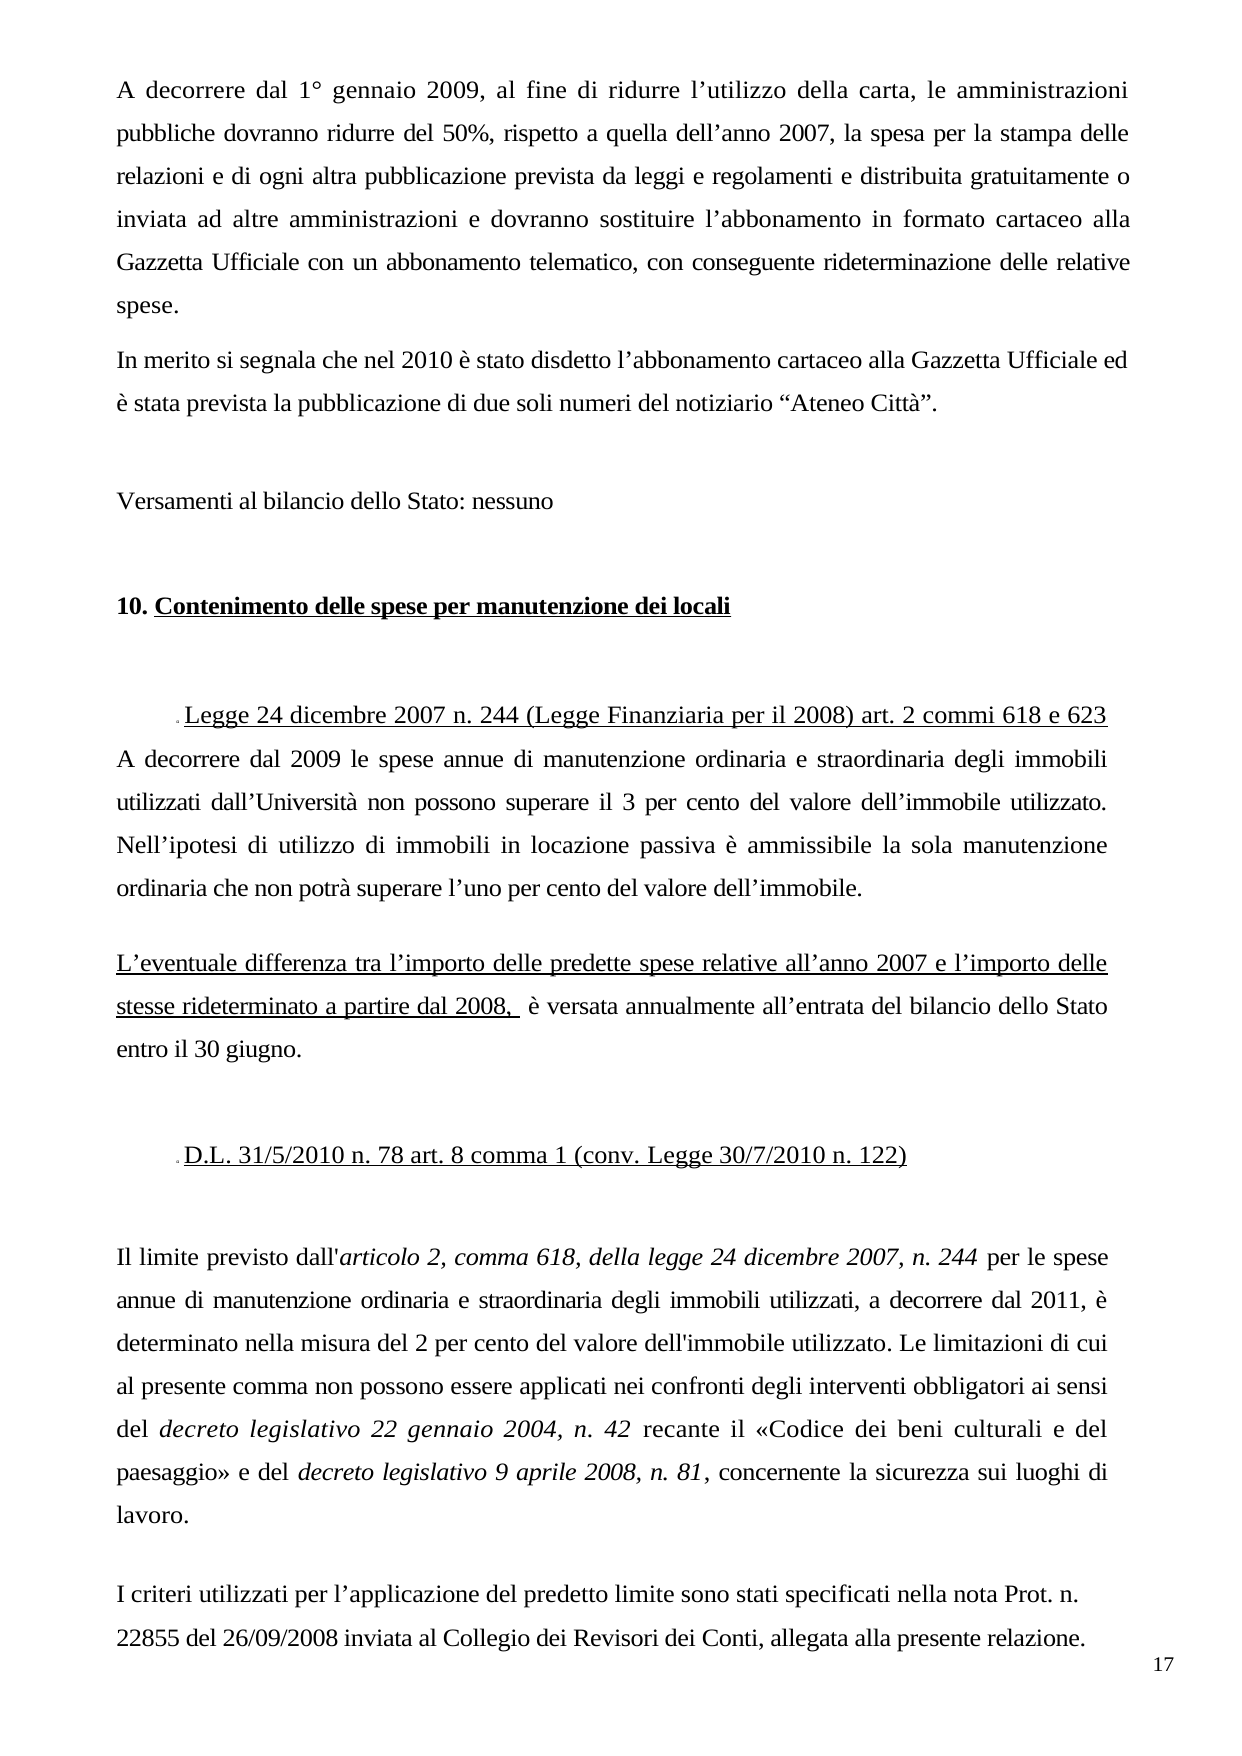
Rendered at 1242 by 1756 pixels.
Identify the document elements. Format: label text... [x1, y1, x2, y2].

text Il limite previsto dall'articolo 2, comma 618, della legge 24 dicembre 2007, n. 244 per le spese annue di manutenzione ordinaria e straordinaria degli immobili utilizzati, a decorrere dal 2011, è determinato nella misura del 2 per cento del valore dell'immobile utilizzato. Le limitazioni di cui al presente comma non possono essere applicati nei confronti degli interventi obbligatori ai sensi del decreto legislativo 22 gennaio 2004, n. 42 recante il «Codice dei beni culturali e del paesaggio» e del decreto legislativo 9 aprile 2008, n. 81, concernente la sicurezza sui luoghi di lavoro. [116, 1242, 1109, 1529]
text  D.L. 31/5/2010 n. 78 art. 8 comma 1 (conv. Legge 30/7/2010 n. 122) [176, 1140, 1154, 1168]
text 10. Contenimento delle spese per manutenzione dei locali [116, 591, 1154, 620]
text L’eventuale differenza tra l’importo delle predette spese relative all’anno 2007 e l’importo delle stesse rideterminato a partire dal 2008, è versata annualmente all’entrata del bilancio dello Stato entro il 30 giugno. [116, 948, 1109, 1063]
text I criteri utilizzati per l’applicazione del predetto limite sono stati specificati nella nota Prot. n. 22855 del 26/09/2008 inviata al Collegio dei Revisori dei Conti, allegata alla presente relazione. [116, 1579, 1109, 1651]
text  Legge 24 dicembre 2007 n. 244 (Legge Finanziaria per il 2008) art. 2 commi 618 e 623 A decorrere dal 2009 le spese annue di manutenzione ordinaria e straordinaria degli immobili utilizzati dall’Università non possono superare il 3 per cento del valore dell’immobile utilizzato. Nell’ipotesi di utilizzo di immobili in locazione passiva è ammissibile la sola manutenzione ordinaria che non potrà superare l’uno per cento del valore dell’immobile. [116, 701, 1109, 902]
text A decorrere dal 1° gennaio 2009, al fine di ridurre l’utilizzo della carta, le amministrazioni pubbliche dovranno ridurre del 50%, rispetto a quella dell’anno 2007, la spesa per la stampa delle relazioni e di ogni altra pubblicazione prevista da leggi e regolamenti e distribuita gratuitamente o inviata ad altre amministrazioni e dovranno sostituire l’abbonamento in formato cartaceo alla Gazzetta Ufficiale con un abbonamento telematico, con conseguente rideterminazione delle relative spese. [116, 75, 1131, 319]
text Versamenti al bilancio dello Stato: nessuno [116, 489, 1154, 514]
text In merito si segnala che nel 2010 è stato disdetto l’abbonamento cartaceo alla Gazzetta Ufficiale ed è stata prevista la pubblicazione di due soli numeri del notiziario “Ateneo Città”. [116, 345, 1131, 417]
